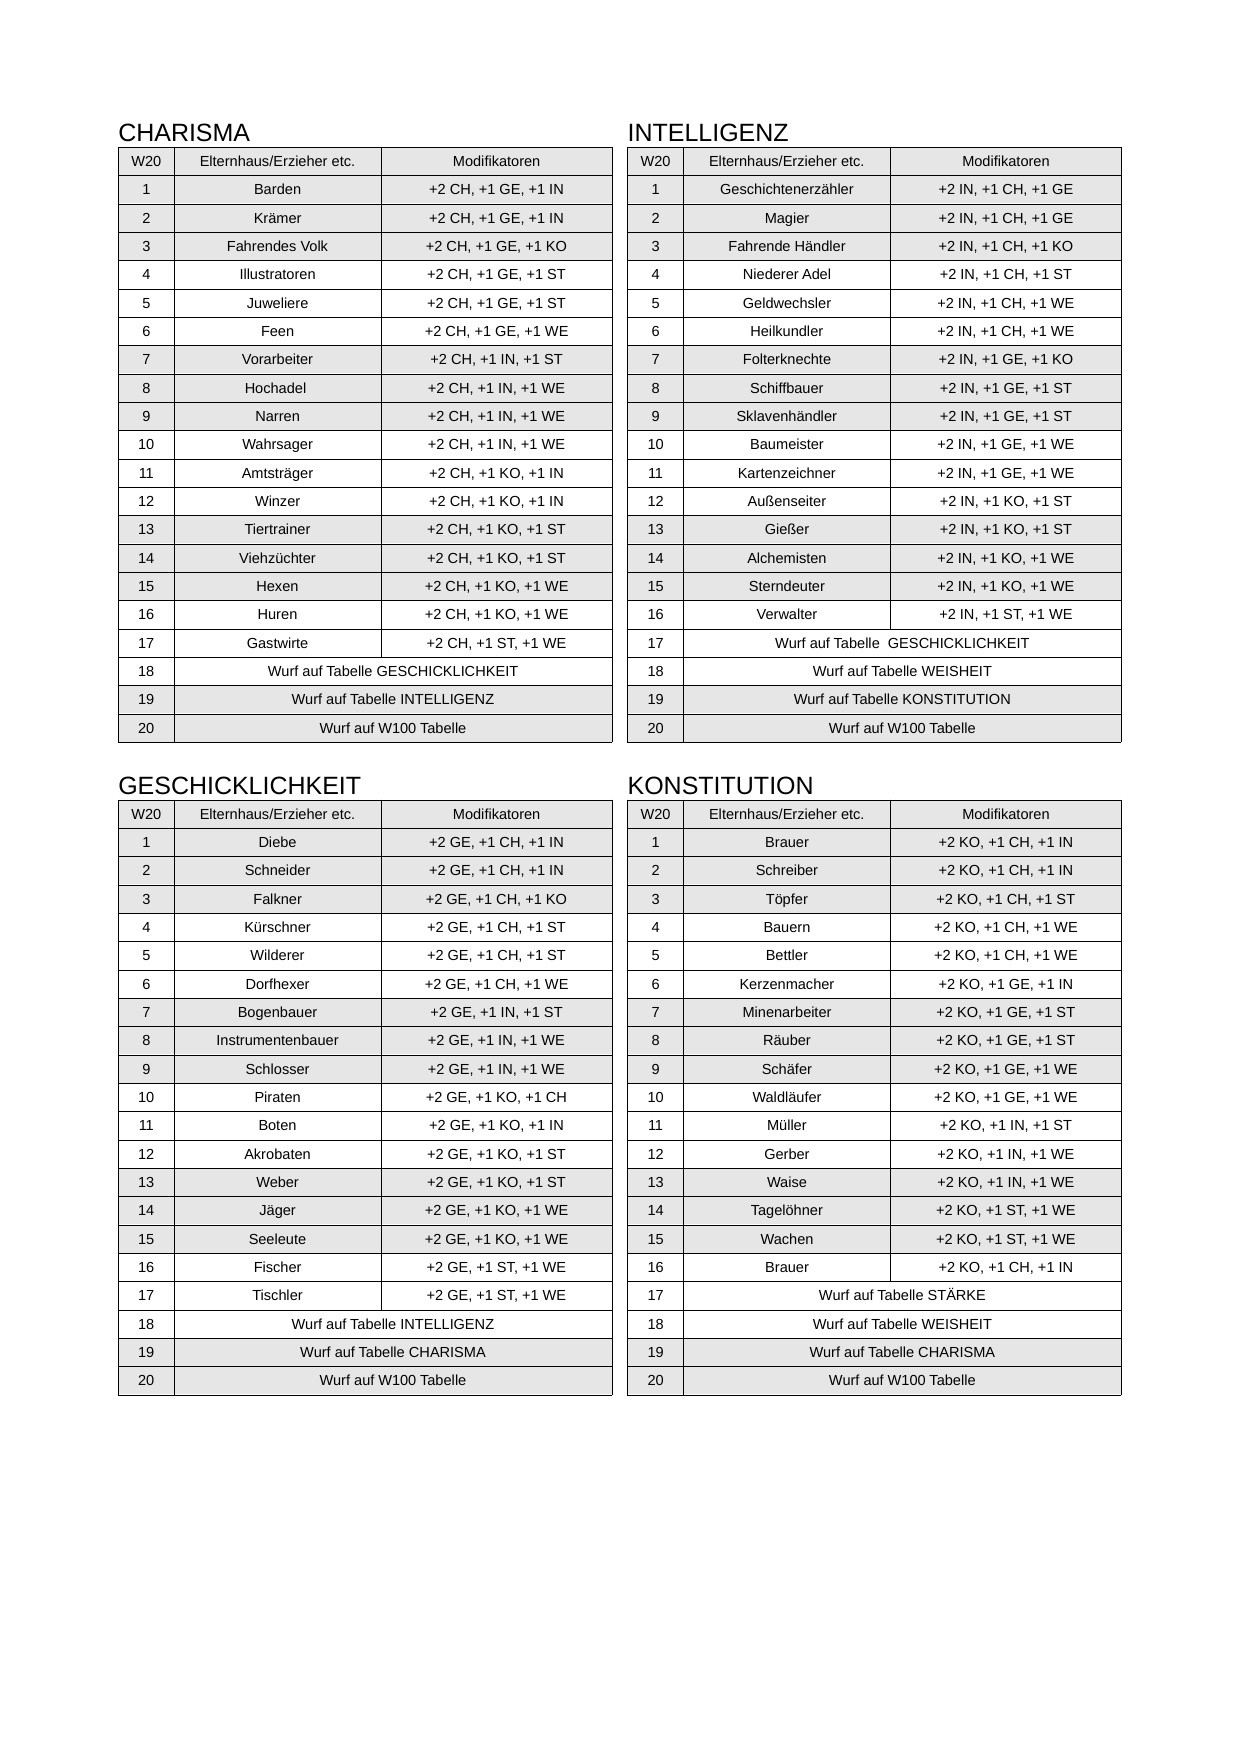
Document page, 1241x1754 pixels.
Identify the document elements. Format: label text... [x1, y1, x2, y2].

table_cell 16 [628, 1254, 683, 1281]
table_cell Niederer Adel [684, 261, 890, 288]
table_cell 12 [628, 1141, 683, 1168]
table_cell Kürschner [175, 914, 381, 941]
table_cell 10 [119, 1084, 174, 1111]
table_cell +2 GE, +1 KO, +1 IN [382, 1112, 612, 1139]
table_cell Wurf auf Tabelle CHARISMA [175, 1339, 612, 1366]
table_cell +2 KO, +1 GE, +1 WE [891, 1084, 1121, 1111]
table_cell 4 [119, 261, 174, 288]
table_cell 12 [119, 1141, 174, 1168]
table_cell +2 GE, +1 KO, +1 CH [382, 1084, 612, 1111]
table_cell +2 GE, +1 CH, +1 IN [382, 829, 612, 856]
table_cell 10 [628, 1084, 683, 1111]
table_cell +2 KO, +1 CH, +1 IN [891, 829, 1121, 856]
table_cell +2 KO, +1 ST, +1 WE [891, 1226, 1121, 1253]
table_cell Seeleute [175, 1226, 381, 1253]
table_cell +2 GE, +1 KO, +1 ST [382, 1141, 612, 1168]
table_cell Wurf auf Tabelle STÄRKE [684, 1282, 1121, 1309]
table_cell 3 [119, 886, 174, 913]
table_cell +2 IN, +1 KO, +1 ST [891, 488, 1121, 515]
table_cell 18 [628, 1311, 683, 1338]
table_cell +2 IN, +1 CH, +1 KO [891, 233, 1121, 260]
table_header W20 [119, 801, 174, 828]
table_cell +2 IN, +1 GE, +1 ST [891, 375, 1121, 402]
table_cell +2 CH, +1 KO, +1 ST [382, 545, 612, 572]
table_cell Gastwirte [175, 630, 381, 657]
text INTELLIGENZ [627, 118, 1122, 147]
table_cell +2 CH, +1 KO, +1 WE [382, 601, 612, 628]
table_cell 1 [119, 829, 174, 856]
table_cell 4 [628, 261, 683, 288]
table_cell Wurf auf Tabelle INTELLIGENZ [175, 1311, 612, 1338]
table_cell +2 GE, +1 CH, +1 IN [382, 857, 612, 884]
table_cell 20 [628, 715, 683, 742]
table_cell Huren [175, 601, 381, 628]
table_cell Folterknechte [684, 346, 890, 373]
table_cell Minenarbeiter [684, 999, 890, 1026]
table_cell 3 [119, 233, 174, 260]
table_cell Boten [175, 1112, 381, 1139]
table_cell +2 CH, +1 GE, +1 ST [382, 261, 612, 288]
table_cell +2 GE, +1 IN, +1 WE [382, 1056, 612, 1083]
table_cell +2 CH, +1 KO, +1 ST [382, 516, 612, 543]
table_cell +2 GE, +1 KO, +1 ST [382, 1169, 612, 1196]
table_cell Wurf auf W100 Tabelle [175, 715, 612, 742]
table_cell +2 IN, +1 GE, +1 WE [891, 460, 1121, 487]
table_cell +2 IN, +1 CH, +1 WE [891, 290, 1121, 317]
table_cell 11 [119, 460, 174, 487]
table_cell 11 [628, 460, 683, 487]
table_cell Feen [175, 318, 381, 345]
table_cell +2 CH, +1 IN, +1 WE [382, 375, 612, 402]
table_cell Instrumentenbauer [175, 1027, 381, 1054]
table_cell 14 [119, 1197, 174, 1224]
table_cell Hexen [175, 573, 381, 600]
table_cell Wurf auf Tabelle CHARISMA [684, 1339, 1121, 1366]
table_cell 14 [119, 545, 174, 572]
table_cell Viehzüchter [175, 545, 381, 572]
table_cell +2 IN, +1 GE, +1 WE [891, 431, 1121, 458]
table_cell Barden [175, 176, 381, 203]
table_cell Wurf auf Tabelle WEISHEIT [684, 1311, 1121, 1338]
table_cell Töpfer [684, 886, 890, 913]
table_cell Akrobaten [175, 1141, 381, 1168]
table_cell +2 KO, +1 CH, +1 WE [891, 942, 1121, 969]
table_cell 13 [119, 516, 174, 543]
table_cell 5 [628, 290, 683, 317]
table_cell 12 [119, 488, 174, 515]
table_cell 5 [119, 290, 174, 317]
table_cell +2 CH, +1 KO, +1 IN [382, 460, 612, 487]
table_cell +2 GE, +1 KO, +1 WE [382, 1197, 612, 1224]
table_cell +2 CH, +1 GE, +1 IN [382, 205, 612, 232]
table_cell Brauer [684, 1254, 890, 1281]
table_cell Wurf auf Tabelle INTELLIGENZ [175, 686, 612, 713]
table_cell 12 [628, 488, 683, 515]
table_cell 9 [628, 403, 683, 430]
table_cell Räuber [684, 1027, 890, 1054]
table_cell +2 IN, +1 CH, +1 GE [891, 205, 1121, 232]
table_cell 2 [119, 857, 174, 884]
table_cell Schreiber [684, 857, 890, 884]
table_cell Wahrsager [175, 431, 381, 458]
table_cell 13 [628, 1169, 683, 1196]
table_cell Gießer [684, 516, 890, 543]
table_cell +2 KO, +1 GE, +1 ST [891, 1027, 1121, 1054]
table_cell +2 IN, +1 GE, +1 ST [891, 403, 1121, 430]
table_cell 15 [628, 573, 683, 600]
table_cell Bogenbauer [175, 999, 381, 1026]
table_cell Fahrendes Volk [175, 233, 381, 260]
table_cell 20 [119, 715, 174, 742]
table_cell 7 [119, 346, 174, 373]
table_cell Kerzenmacher [684, 971, 890, 998]
table_cell +2 CH, +1 GE, +1 IN [382, 176, 612, 203]
table_cell Narren [175, 403, 381, 430]
table_cell 2 [628, 205, 683, 232]
table_cell 7 [119, 999, 174, 1026]
table_cell +2 KO, +1 GE, +1 WE [891, 1056, 1121, 1083]
table_cell 8 [628, 1027, 683, 1054]
table_cell Heilkundler [684, 318, 890, 345]
table_cell 2 [628, 857, 683, 884]
table_header Elternhaus/Erzieher etc. [684, 801, 890, 828]
table_cell 5 [628, 942, 683, 969]
table_cell Müller [684, 1112, 890, 1139]
table_cell 9 [628, 1056, 683, 1083]
table_cell Sterndeuter [684, 573, 890, 600]
table_cell 3 [628, 886, 683, 913]
text GESCHICKLICHKEIT [118, 771, 613, 799]
table_cell 18 [628, 658, 683, 685]
table_cell +2 KO, +1 CH, +1 ST [891, 886, 1121, 913]
table_cell Falkner [175, 886, 381, 913]
table_cell Illustratoren [175, 261, 381, 288]
table_cell 17 [119, 630, 174, 657]
table_cell Wurf auf Tabelle WEISHEIT [684, 658, 1121, 685]
table_cell Piraten [175, 1084, 381, 1111]
table_cell +2 KO, +1 ST, +1 WE [891, 1197, 1121, 1224]
table_header Modifikatoren [891, 148, 1121, 175]
table_cell Wurf auf Tabelle GESCHICKLICHKEIT [175, 658, 612, 685]
table_cell +2 KO, +1 CH, +1 IN [891, 1254, 1121, 1281]
table_cell 20 [628, 1367, 683, 1394]
table_cell 19 [628, 1339, 683, 1366]
table_header Elternhaus/Erzieher etc. [175, 801, 381, 828]
table_cell 19 [119, 1339, 174, 1366]
table_cell Verwalter [684, 601, 890, 628]
table_cell +2 KO, +1 IN, +1 ST [891, 1112, 1121, 1139]
table_cell +2 IN, +1 KO, +1 ST [891, 516, 1121, 543]
table_cell 8 [628, 375, 683, 402]
table_cell Wurf auf W100 Tabelle [175, 1367, 612, 1394]
table_header Modifikatoren [891, 801, 1121, 828]
table_cell 16 [628, 601, 683, 628]
table_cell +2 GE, +1 CH, +1 ST [382, 914, 612, 941]
table_cell Schiffbauer [684, 375, 890, 402]
table_cell +2 KO, +1 CH, +1 IN [891, 857, 1121, 884]
table_cell 5 [119, 942, 174, 969]
table_cell Geschichtenerzähler [684, 176, 890, 203]
table_cell +2 IN, +1 CH, +1 GE [891, 176, 1121, 203]
table_cell +2 GE, +1 IN, +1 WE [382, 1027, 612, 1054]
table_cell 8 [119, 375, 174, 402]
table_header Elternhaus/Erzieher etc. [175, 148, 381, 175]
table_cell +2 GE, +1 CH, +1 WE [382, 971, 612, 998]
table_cell +2 CH, +1 GE, +1 ST [382, 290, 612, 317]
table_cell 4 [628, 914, 683, 941]
table_cell 9 [119, 403, 174, 430]
table_cell +2 GE, +1 ST, +1 WE [382, 1282, 612, 1309]
table_cell +2 CH, +1 ST, +1 WE [382, 630, 612, 657]
table_cell Gerber [684, 1141, 890, 1168]
table_cell Wurf auf Tabelle KONSTITUTION [684, 686, 1121, 713]
table_cell 20 [119, 1367, 174, 1394]
table_cell Waise [684, 1169, 890, 1196]
table_cell +2 CH, +1 GE, +1 KO [382, 233, 612, 260]
table_cell 6 [119, 971, 174, 998]
table_cell 13 [119, 1169, 174, 1196]
table_cell 3 [628, 233, 683, 260]
table_header Elternhaus/Erzieher etc. [684, 148, 890, 175]
table_cell +2 GE, +1 CH, +1 KO [382, 886, 612, 913]
table_cell 17 [119, 1282, 174, 1309]
table_cell 7 [628, 346, 683, 373]
table_cell 1 [628, 829, 683, 856]
table_cell Krämer [175, 205, 381, 232]
table_cell +2 KO, +1 IN, +1 WE [891, 1169, 1121, 1196]
text CHARISMA [118, 118, 613, 147]
table_cell Fischer [175, 1254, 381, 1281]
table_cell Schäfer [684, 1056, 890, 1083]
table_cell 4 [119, 914, 174, 941]
table_cell Kartenzeichner [684, 460, 890, 487]
table_cell 11 [628, 1112, 683, 1139]
table_cell 7 [628, 999, 683, 1026]
table_cell Außenseiter [684, 488, 890, 515]
table_cell Magier [684, 205, 890, 232]
table_cell 15 [628, 1226, 683, 1253]
table_cell 14 [628, 1197, 683, 1224]
table_cell Bettler [684, 942, 890, 969]
table_cell 1 [628, 176, 683, 203]
table_cell +2 CH, +1 IN, +1 ST [382, 346, 612, 373]
table_cell Jäger [175, 1197, 381, 1224]
table_cell 16 [119, 1254, 174, 1281]
table_cell +2 GE, +1 CH, +1 ST [382, 942, 612, 969]
table_cell 6 [628, 971, 683, 998]
table_header W20 [119, 148, 174, 175]
table_cell 17 [628, 1282, 683, 1309]
table_cell Alchemisten [684, 545, 890, 572]
table_cell +2 CH, +1 GE, +1 WE [382, 318, 612, 345]
table_cell +2 GE, +1 ST, +1 WE [382, 1254, 612, 1281]
table_cell Wurf auf Tabelle GESCHICKLICHKEIT [684, 630, 1121, 657]
table_cell +2 IN, +1 CH, +1 ST [891, 261, 1121, 288]
table_cell 15 [119, 573, 174, 600]
table_cell Schlosser [175, 1056, 381, 1083]
table_cell +2 GE, +1 IN, +1 ST [382, 999, 612, 1026]
table_cell +2 KO, +1 GE, +1 ST [891, 999, 1121, 1026]
table_cell 15 [119, 1226, 174, 1253]
table_cell 11 [119, 1112, 174, 1139]
table_cell 6 [628, 318, 683, 345]
table_cell 13 [628, 516, 683, 543]
table_cell 18 [119, 1311, 174, 1338]
table_cell 2 [119, 205, 174, 232]
table_cell +2 IN, +1 KO, +1 WE [891, 545, 1121, 572]
table_cell +2 CH, +1 IN, +1 WE [382, 403, 612, 430]
table_cell +2 KO, +1 CH, +1 WE [891, 914, 1121, 941]
table_cell 16 [119, 601, 174, 628]
table_cell Hochadel [175, 375, 381, 402]
table_cell 14 [628, 545, 683, 572]
table_cell Baumeister [684, 431, 890, 458]
table_cell +2 KO, +1 GE, +1 IN [891, 971, 1121, 998]
table_cell +2 IN, +1 CH, +1 WE [891, 318, 1121, 345]
table_header Modifikatoren [382, 801, 612, 828]
table_cell 19 [628, 686, 683, 713]
table_cell Juweliere [175, 290, 381, 317]
table_cell Wachen [684, 1226, 890, 1253]
table_cell Fahrende Händler [684, 233, 890, 260]
table_cell Tiertrainer [175, 516, 381, 543]
table_cell Dorfhexer [175, 971, 381, 998]
table_cell 18 [119, 658, 174, 685]
table_cell 9 [119, 1056, 174, 1083]
table_cell +2 GE, +1 KO, +1 WE [382, 1226, 612, 1253]
table_cell Amtsträger [175, 460, 381, 487]
table_cell Wilderer [175, 942, 381, 969]
table_cell Wurf auf W100 Tabelle [684, 1367, 1121, 1394]
table_header W20 [628, 148, 683, 175]
text KONSTITUTION [627, 771, 1122, 799]
table_cell +2 CH, +1 KO, +1 WE [382, 573, 612, 600]
table_cell Wurf auf W100 Tabelle [684, 715, 1121, 742]
table_cell Tischler [175, 1282, 381, 1309]
table_cell 8 [119, 1027, 174, 1054]
table_cell +2 IN, +1 ST, +1 WE [891, 601, 1121, 628]
table_header Modifikatoren [382, 148, 612, 175]
table_cell 1 [119, 176, 174, 203]
table_cell +2 IN, +1 KO, +1 WE [891, 573, 1121, 600]
table_cell Schneider [175, 857, 381, 884]
table_cell Geldwechsler [684, 290, 890, 317]
table_cell Brauer [684, 829, 890, 856]
table_cell Waldläufer [684, 1084, 890, 1111]
table_cell +2 IN, +1 GE, +1 KO [891, 346, 1121, 373]
table_cell Sklavenhändler [684, 403, 890, 430]
table_header W20 [628, 801, 683, 828]
table_cell Weber [175, 1169, 381, 1196]
table_cell Vorarbeiter [175, 346, 381, 373]
table_cell 17 [628, 630, 683, 657]
table_cell +2 KO, +1 IN, +1 WE [891, 1141, 1121, 1168]
table_cell 19 [119, 686, 174, 713]
table_cell Tagelöhner [684, 1197, 890, 1224]
table_cell Diebe [175, 829, 381, 856]
table_cell +2 CH, +1 KO, +1 IN [382, 488, 612, 515]
table_cell Winzer [175, 488, 381, 515]
table_cell Bauern [684, 914, 890, 941]
table_cell 6 [119, 318, 174, 345]
table_cell 10 [628, 431, 683, 458]
table_cell +2 CH, +1 IN, +1 WE [382, 431, 612, 458]
table_cell 10 [119, 431, 174, 458]
